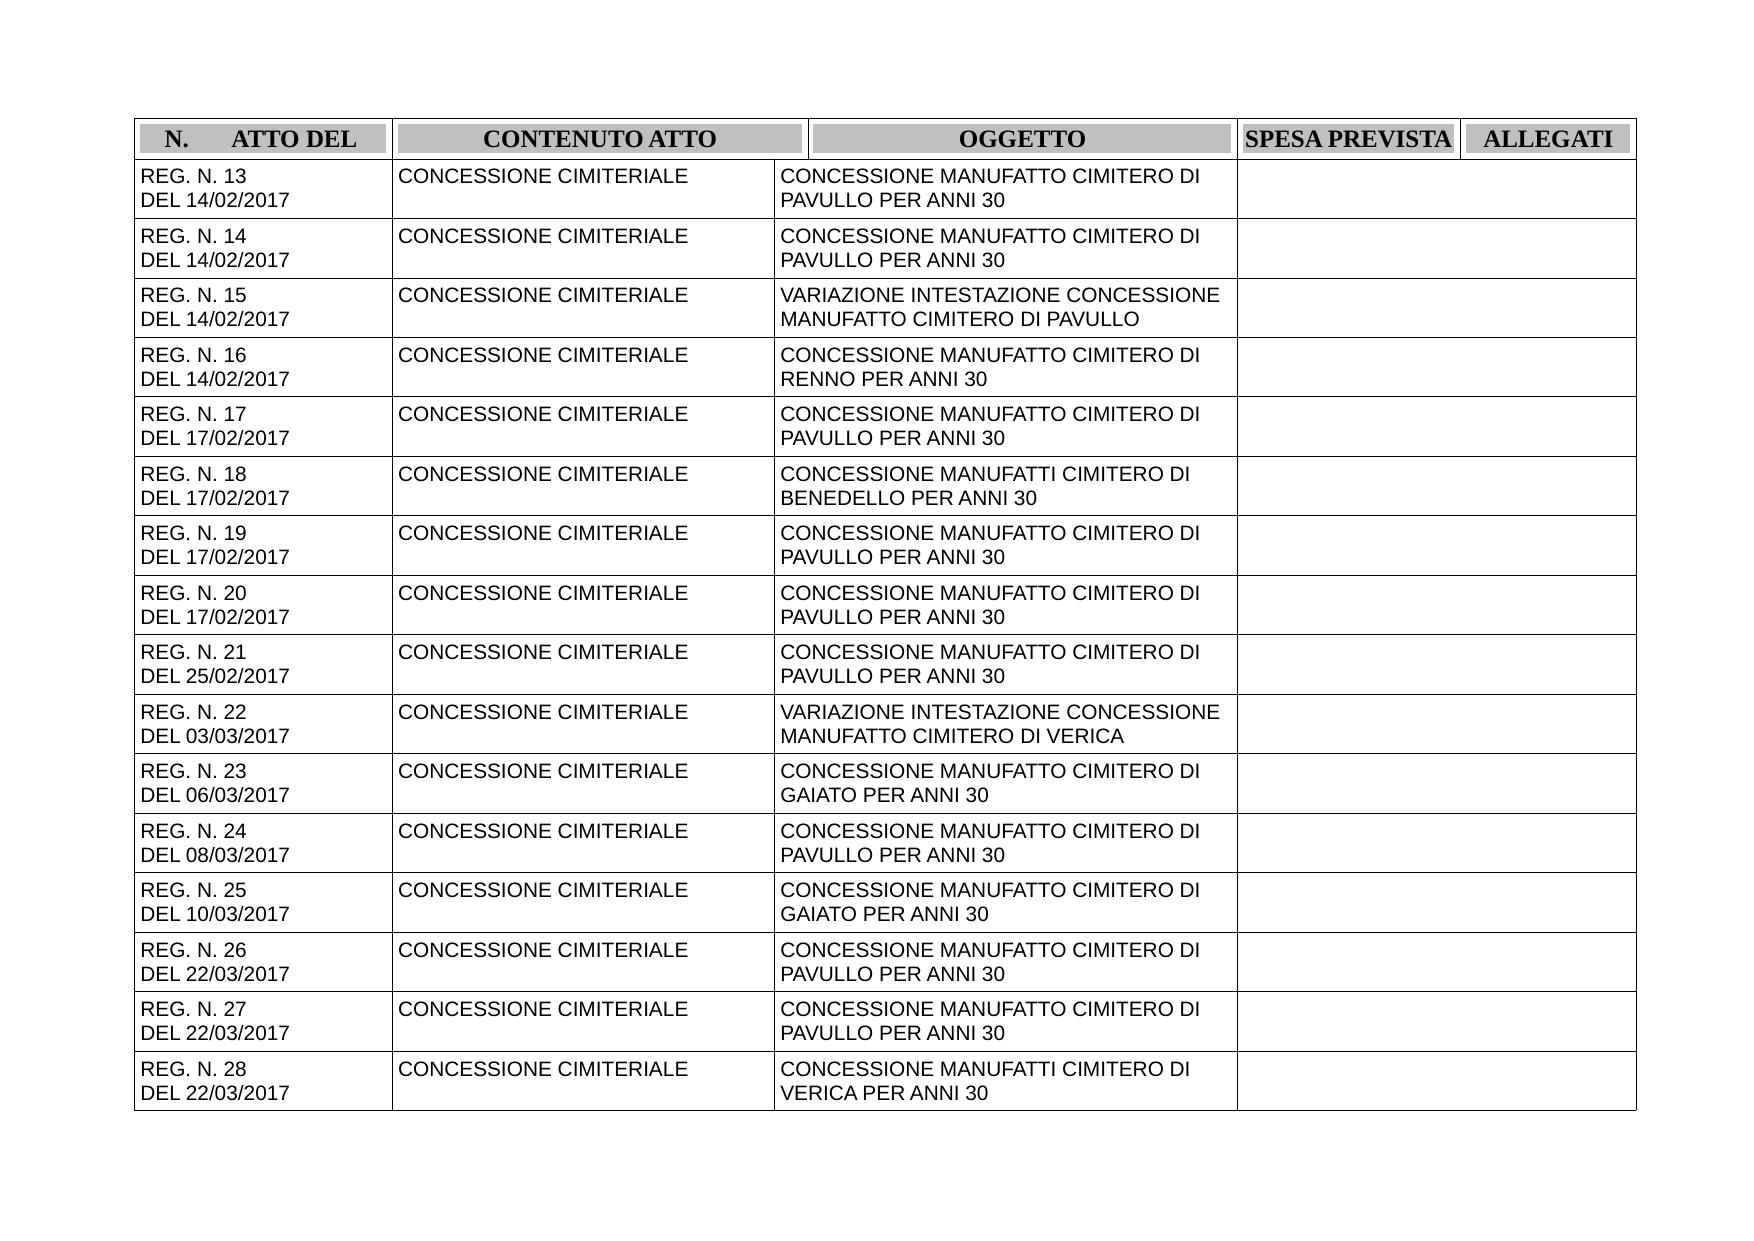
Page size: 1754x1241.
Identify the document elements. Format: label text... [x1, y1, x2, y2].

table_cell CONCESSIONE MANUFATTO CIMITERO DI GAIATO PER ANNI 30 [775, 873, 1237, 932]
table_cell VARIAZIONE INTESTAZIONE CONCESSIONE MANUFATTO CIMITERO DI PAVULLO [775, 279, 1237, 337]
table_cell [1238, 695, 1636, 753]
table_cell CONCESSIONE CIMITERIALE [393, 814, 774, 872]
table_cell CONCESSIONE MANUFATTO CIMITERO DI PAVULLO PER ANNI 30 [775, 992, 1237, 1051]
table_cell CONCESSIONE CIMITERIALE [393, 873, 774, 932]
table_cell [1238, 397, 1636, 456]
table_cell [1238, 1052, 1636, 1110]
table_cell [1238, 635, 1636, 694]
table_cell [1238, 754, 1636, 813]
table_header ALLEGATI [1461, 119, 1636, 158]
table_cell [1238, 992, 1636, 1051]
table_cell REG. N. 20 DEL 17/02/2017 [135, 576, 392, 634]
table_cell REG. N. 25 DEL 10/03/2017 [135, 873, 392, 932]
table_cell CONCESSIONE MANUFATTI CIMITERO DI BENEDELLO PER ANNI 30 [775, 457, 1237, 515]
table_cell REG. N. 23 DEL 06/03/2017 [135, 754, 392, 813]
table_cell CONCESSIONE CIMITERIALE [393, 160, 774, 218]
table_cell REG. N. 14 DEL 14/02/2017 [135, 219, 392, 277]
table_cell REG. N. 17 DEL 17/02/2017 [135, 397, 392, 456]
table_cell CONCESSIONE MANUFATTO CIMITERO DI RENNO PER ANNI 30 [775, 338, 1237, 396]
table_cell REG. N. 18 DEL 17/02/2017 [135, 457, 392, 515]
table_cell CONCESSIONE CIMITERIALE [393, 279, 774, 337]
table_cell CONCESSIONE CIMITERIALE [393, 397, 774, 456]
table_cell CONCESSIONE MANUFATTO CIMITERO DI GAIATO PER ANNI 30 [775, 754, 1237, 813]
table_header N. ATTO DEL [135, 119, 392, 158]
table_cell CONCESSIONE MANUFATTO CIMITERO DI PAVULLO PER ANNI 30 [775, 397, 1237, 456]
table_cell CONCESSIONE MANUFATTO CIMITERO DI PAVULLO PER ANNI 30 [775, 933, 1237, 991]
table_cell [1238, 933, 1636, 991]
table_cell CONCESSIONE MANUFATTO CIMITERO DI PAVULLO PER ANNI 30 [775, 814, 1237, 872]
table_header OGGETTO [809, 119, 1237, 158]
table_cell [1238, 160, 1636, 218]
table_cell REG. N. 21 DEL 25/02/2017 [135, 635, 392, 694]
table_cell REG. N. 19 DEL 17/02/2017 [135, 516, 392, 575]
table_cell [1238, 219, 1636, 277]
table_cell CONCESSIONE MANUFATTO CIMITERO DI PAVULLO PER ANNI 30 [775, 576, 1237, 634]
table_cell REG. N. 28 DEL 22/03/2017 [135, 1052, 392, 1110]
table_cell CONCESSIONE CIMITERIALE [393, 576, 774, 634]
table_cell [1238, 873, 1636, 932]
table_cell CONCESSIONE CIMITERIALE [393, 933, 774, 991]
table_cell [1238, 457, 1636, 515]
table_cell CONCESSIONE CIMITERIALE [393, 695, 774, 753]
table_cell REG. N. 22 DEL 03/03/2017 [135, 695, 392, 753]
table_cell [1238, 338, 1636, 396]
table_cell REG. N. 26 DEL 22/03/2017 [135, 933, 392, 991]
table_cell REG. N. 27 DEL 22/03/2017 [135, 992, 392, 1051]
table_cell [1238, 516, 1636, 575]
table_cell CONCESSIONE MANUFATTI CIMITERO DI VERICA PER ANNI 30 [775, 1052, 1237, 1110]
table_header SPESA PREVISTA [1238, 119, 1460, 158]
table_cell CONCESSIONE MANUFATTO CIMITERO DI PAVULLO PER ANNI 30 [775, 219, 1237, 277]
table_cell VARIAZIONE INTESTAZIONE CONCESSIONE MANUFATTO CIMITERO DI VERICA [775, 695, 1237, 753]
table_cell CONCESSIONE CIMITERIALE [393, 1052, 774, 1110]
table_cell CONCESSIONE CIMITERIALE [393, 457, 774, 515]
table_cell [1238, 814, 1636, 872]
table_cell CONCESSIONE CIMITERIALE [393, 754, 774, 813]
table_cell [1238, 576, 1636, 634]
table_cell CONCESSIONE CIMITERIALE [393, 516, 774, 575]
table_header CONTENUTO ATTO [393, 119, 808, 158]
table_cell REG. N. 15 DEL 14/02/2017 [135, 279, 392, 337]
table_cell CONCESSIONE CIMITERIALE [393, 992, 774, 1051]
table_cell REG. N. 16 DEL 14/02/2017 [135, 338, 392, 396]
table_cell REG. N. 24 DEL 08/03/2017 [135, 814, 392, 872]
table_cell [1238, 279, 1636, 337]
table_cell REG. N. 13 DEL 14/02/2017 [135, 160, 392, 218]
table_cell CONCESSIONE MANUFATTO CIMITERO DI PAVULLO PER ANNI 30 [775, 635, 1237, 694]
table_cell CONCESSIONE CIMITERIALE [393, 219, 774, 277]
table_cell CONCESSIONE MANUFATTO CIMITERO DI PAVULLO PER ANNI 30 [775, 516, 1237, 575]
table_cell CONCESSIONE MANUFATTO CIMITERO DI PAVULLO PER ANNI 30 [775, 160, 1237, 218]
table_cell CONCESSIONE CIMITERIALE [393, 635, 774, 694]
table_cell CONCESSIONE CIMITERIALE [393, 338, 774, 396]
